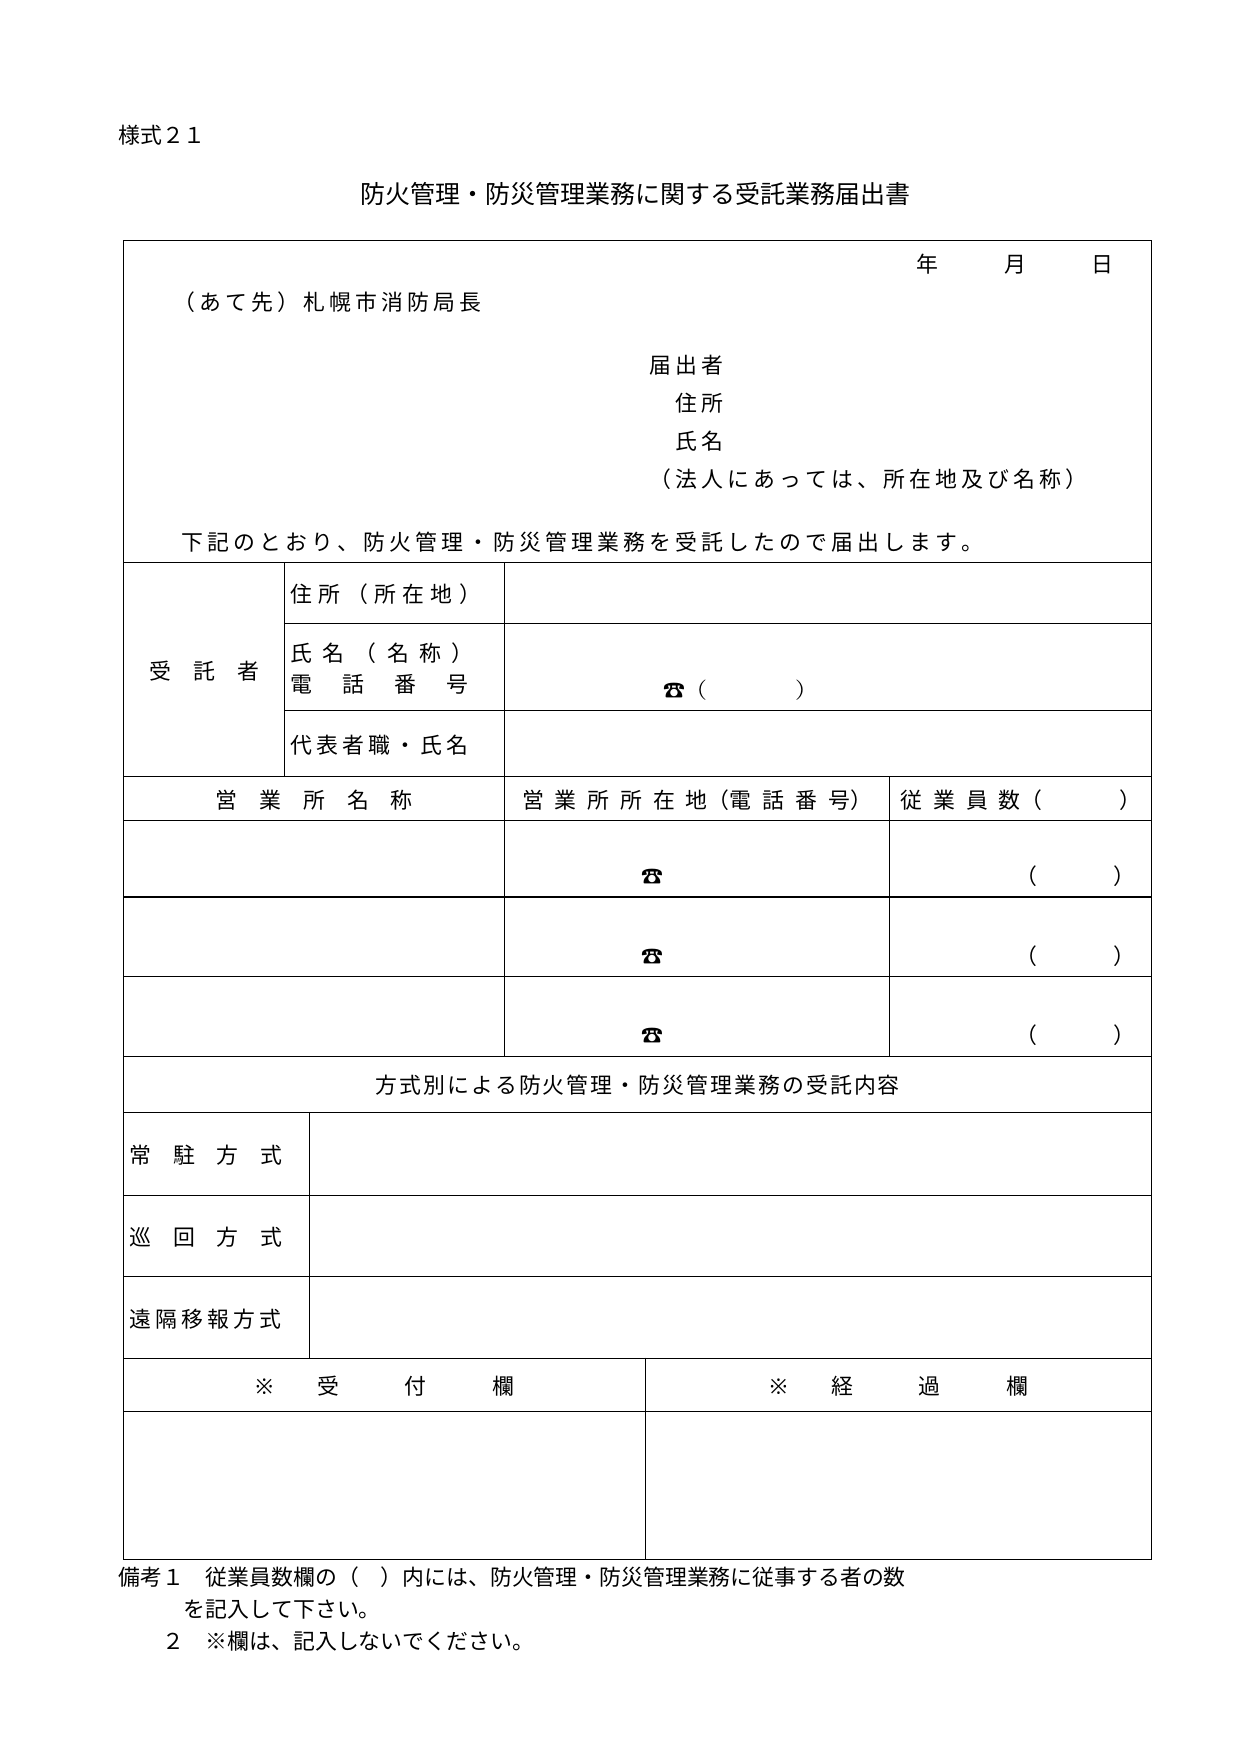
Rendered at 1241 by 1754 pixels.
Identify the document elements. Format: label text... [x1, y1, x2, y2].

table_cell 方式別による防火管理・防災管理業務の受託内容 [124, 1057, 1151, 1112]
table_cell [124, 977, 504, 1056]
table_cell ※ 受 付 欄 [124, 1359, 645, 1411]
table_cell 営 業 所 所 在 地（電 話 番 号） [505, 777, 889, 820]
table_cell 巡 回 方 式 [124, 1196, 309, 1276]
table_cell [646, 1412, 1151, 1559]
table_cell ☎ [505, 977, 889, 1056]
table_cell （ ） [890, 977, 1151, 1056]
table_cell （ ） [890, 821, 1151, 896]
table_cell 住所（所在地） [285, 563, 504, 623]
table_cell 常 駐 方 式 [124, 1113, 309, 1195]
table_cell ※ 経 過 欄 [646, 1359, 1151, 1411]
table_cell ☎（ ） [505, 624, 1151, 710]
text 備考１ 従業員数欄の（ ）内には、防火管理・防災管理業務に従事する者の数 [118, 1560, 1152, 1592]
text を記入して下さい。 [118, 1592, 1152, 1624]
text 様式２１ [118, 118, 1152, 150]
table_cell [124, 1412, 645, 1559]
text ２ ※欄は、記入しないでください。 [118, 1624, 1152, 1655]
table_header 年 月 日 （あて先）札幌市消防局長 届出者 住所 氏名 （法人にあっては、所在地及び名称） 下記のとおり、防火管理・防災管理業務を受託したので届出します。 [124, 241, 1151, 562]
table_cell [310, 1196, 1151, 1276]
table_cell 遠隔移報方式 [124, 1277, 309, 1357]
table_cell [505, 711, 1151, 776]
table_cell [505, 563, 1151, 623]
table_cell 氏名（名称） 電 話 番 号 [285, 624, 504, 710]
table_cell 営 業 所 名 称 [124, 777, 504, 820]
table_cell [310, 1113, 1151, 1195]
table_cell ☎ [505, 898, 889, 976]
table_cell 従 業 員 数（ ） [890, 777, 1151, 820]
table_cell 代表者職・氏名 [285, 711, 504, 776]
table_cell [124, 898, 504, 976]
table_cell [310, 1277, 1151, 1357]
text 防火管理・防災管理業務に関する受託業務届出書 [118, 175, 1152, 211]
table_cell 受 託 者 [124, 563, 284, 776]
table_cell （ ） [890, 898, 1151, 976]
table_cell ☎ [505, 821, 889, 896]
table_cell [124, 821, 504, 896]
